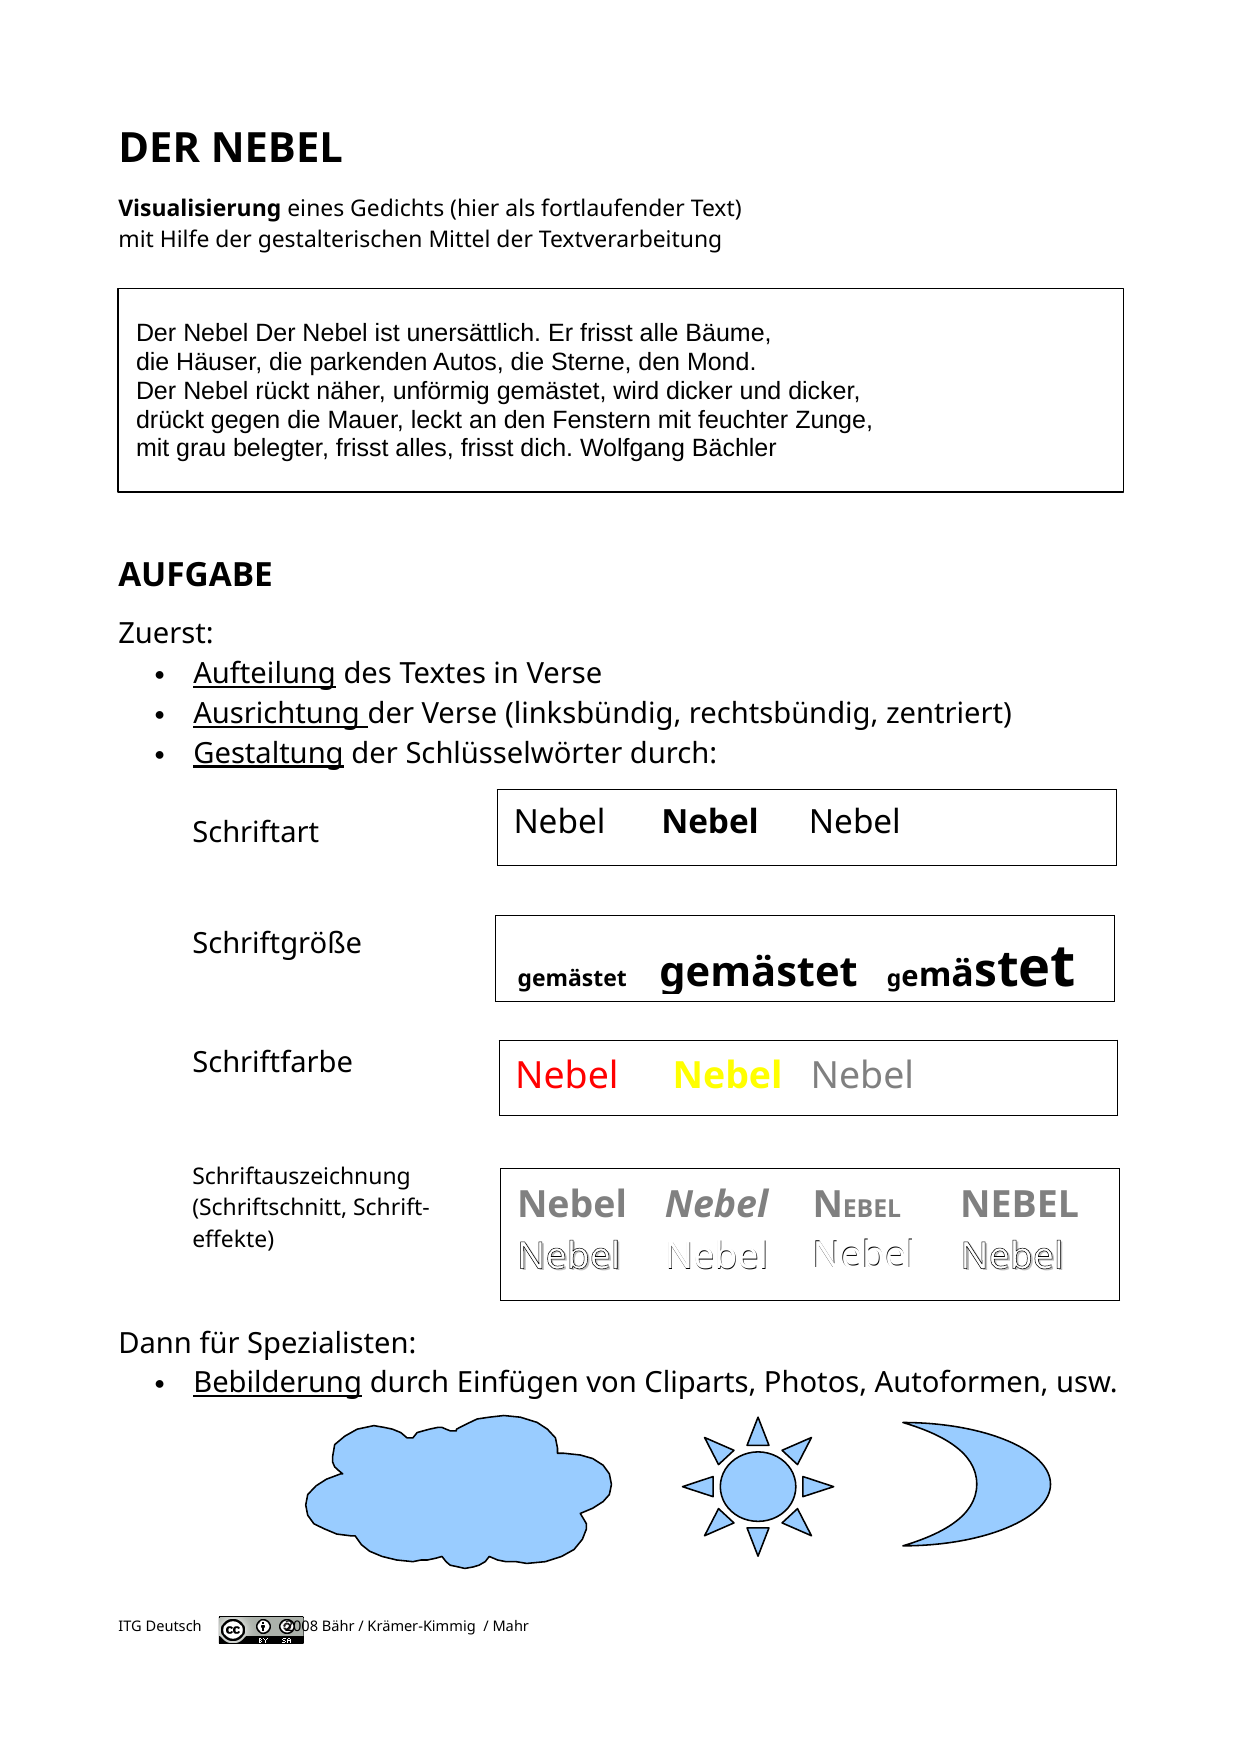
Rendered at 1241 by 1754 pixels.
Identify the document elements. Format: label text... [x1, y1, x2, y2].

list Ausrichtung der Verse (linksbündig, rechtsbündig, zentriert) [156, 692, 1122, 732]
text Zuerst: [118, 613, 1122, 652]
text Schriftgröße [118, 922, 495, 962]
list Aufteilung des Textes in Verse [156, 652, 1122, 692]
text AUFGABE [118, 550, 1122, 596]
subtitle Nebel Nebel Nebel Nebel [517, 1177, 1104, 1228]
text Schriftfarbe [118, 1041, 498, 1081]
text effekte) [118, 1222, 500, 1254]
text [1117, 811, 1122, 851]
text Dann für Spezialisten: [118, 1322, 1122, 1362]
text Nebel Nebel Nebel [515, 1048, 1102, 1099]
list Gestaltung der Schlüsselwörter durch: [156, 732, 1122, 772]
text Schriftart [118, 811, 497, 851]
text Schriftauszeichnung [118, 1160, 1122, 1191]
subtitle Nebel Nebel Nebel Nebel [517, 1228, 1104, 1279]
text gemästet gemästet gemästet [511, 924, 1098, 993]
text mit Hilfe der gestalterischen Mittel der Textverarbeitung [118, 223, 1122, 254]
list Bebilderung durch Einfügen von Cliparts, Photos, Autoformen, usw. [156, 1362, 1122, 1401]
text Visualisierung eines Gedichts (hier als fortlaufender Text) [118, 192, 1122, 223]
text DER NEBEL [118, 118, 1122, 175]
text (Schriftschnitt, Schrift- [118, 1191, 500, 1222]
text Nebel Nebel Nebel [513, 798, 1100, 843]
text [1115, 922, 1122, 962]
picture [218, 1616, 304, 1644]
